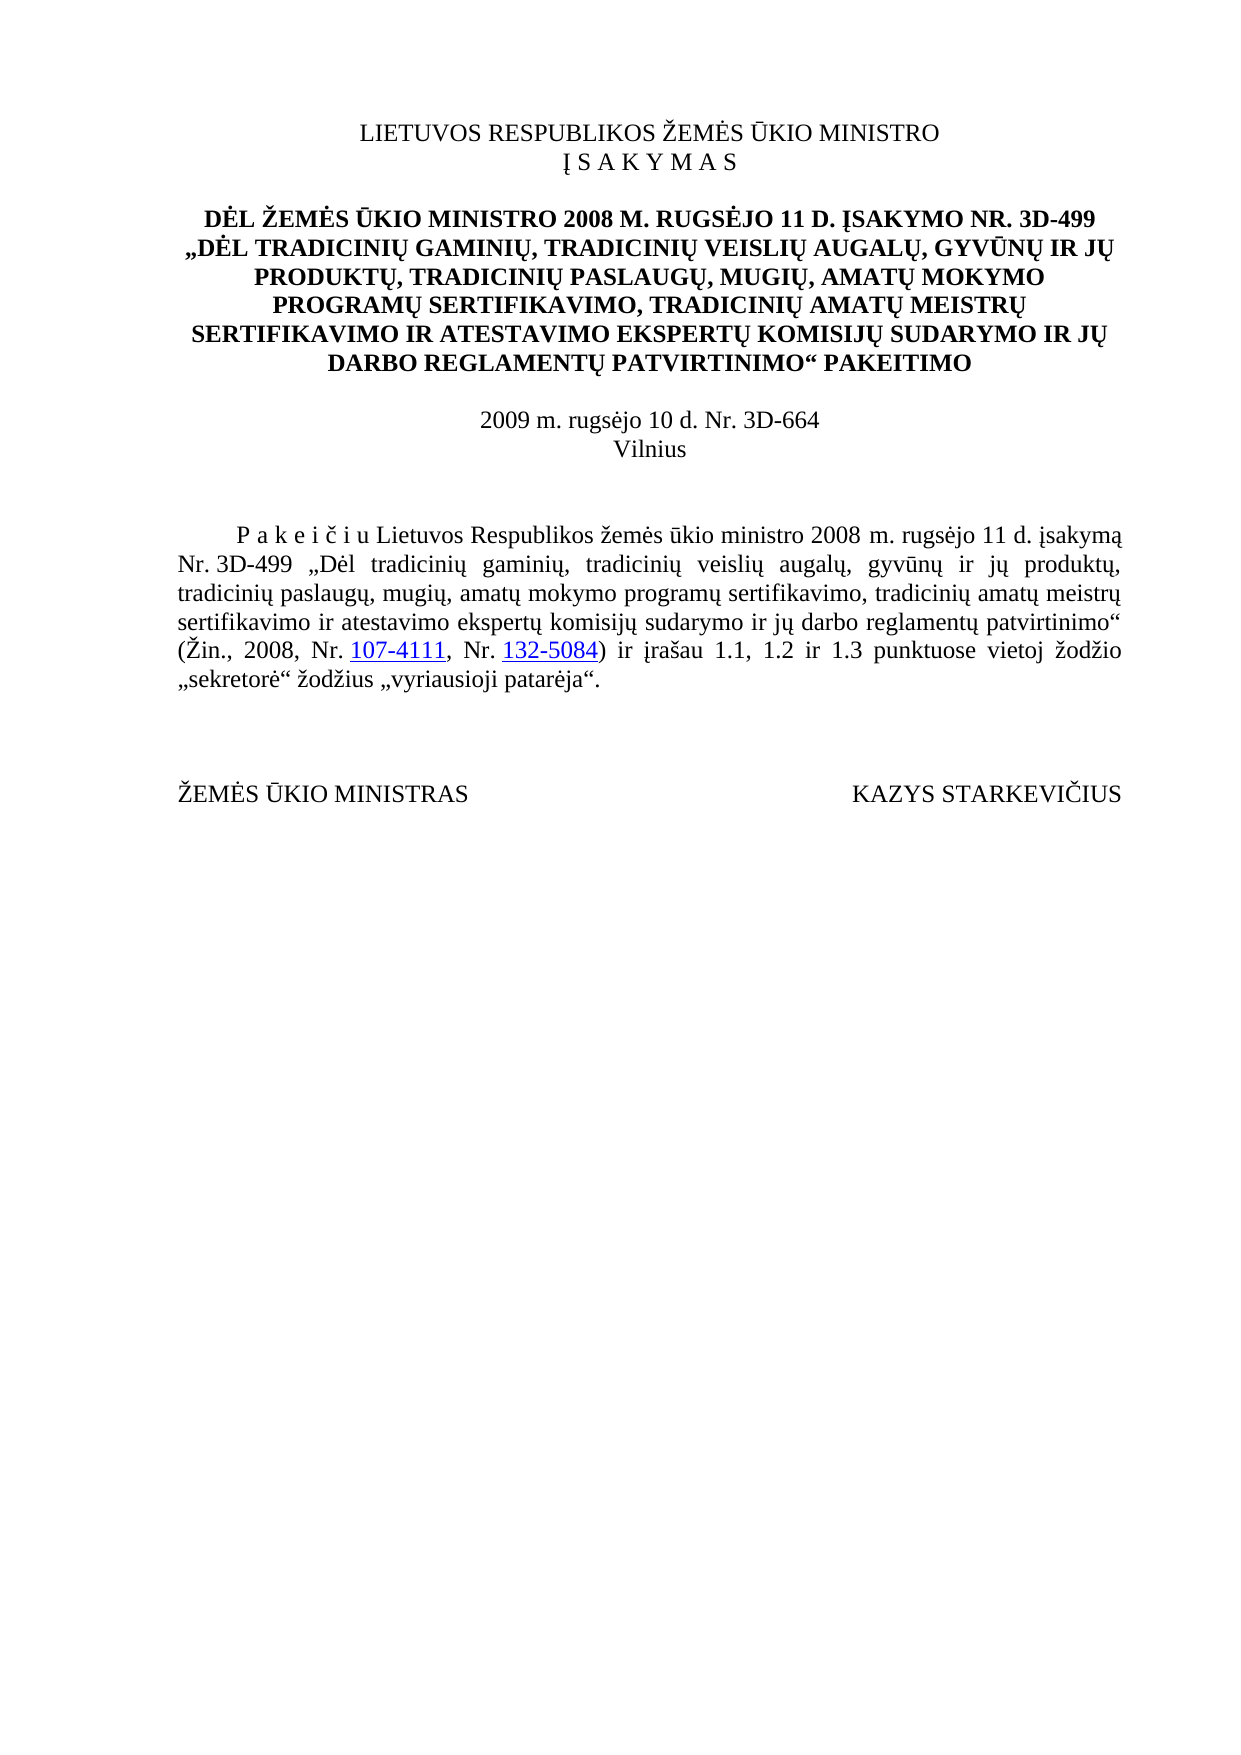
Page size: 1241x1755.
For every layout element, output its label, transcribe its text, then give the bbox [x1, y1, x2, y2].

text LIETUVOS RESPUBLIKOS ŽEMĖS ŪKIO MINISTRO [177, 118, 1122, 147]
text P a k e i č i u Lietuvos Respublikos žemės ūkio ministro 2008 m. rugsėjo 11 d. įsakymą Nr. 3D-499 „Dėl tradicinių gaminių, tradicinių veislių augalų, gyvūnų ir jų produktų, tradicinių paslaugų, mugių, amatų mokymo programų sertifikavimo, tradicinių amatų meistrų sertifikavimo ir atestavimo ekspertų komisijų sudarymo ir jų darbo reglamentų patvirtinimo“ (Žin., 2008, Nr. 107-4111, Nr. 132-5084) ir įrašau 1.1, 1.2 ir 1.3 punktuose vietoj žodžio „sekretorė“ žodžius „vyriausioji patarėja“. [177, 521, 1122, 693]
text DĖL ŽEMĖS ŪKIO MINISTRO 2008 M. RUGSĖJO 11 D. ĮSAKYMO Nr. 3D-499 „DĖL TRADICINIŲ GAMINIŲ, TRADICINIŲ VEISLIŲ AUGALŲ, GYVŪNŲ IR JŲ PRODUKTŲ, TRADICINIŲ PASLAUGŲ, MUGIŲ, AMATŲ MOKYMO PROGRAMŲ SERTIFIKAVIMO, TRADICINIŲ AMATŲ MEISTRŲ SERTIFIKAVIMO IR ATESTAVIMO EKSPERTŲ KOMISIJŲ SUDARYMO IR JŲ DARBO REGLAMENTŲ PATVIRTINIMO“ PAKEITIMO [177, 204, 1122, 377]
text Žemės ūkio ministras Kazys Starkevičius [177, 779, 1122, 808]
text Į S A K Y M A S [177, 147, 1122, 176]
text 2009 m. rugsėjo 10 d. Nr. 3D-664 [177, 406, 1122, 434]
text Vilnius [177, 434, 1122, 463]
